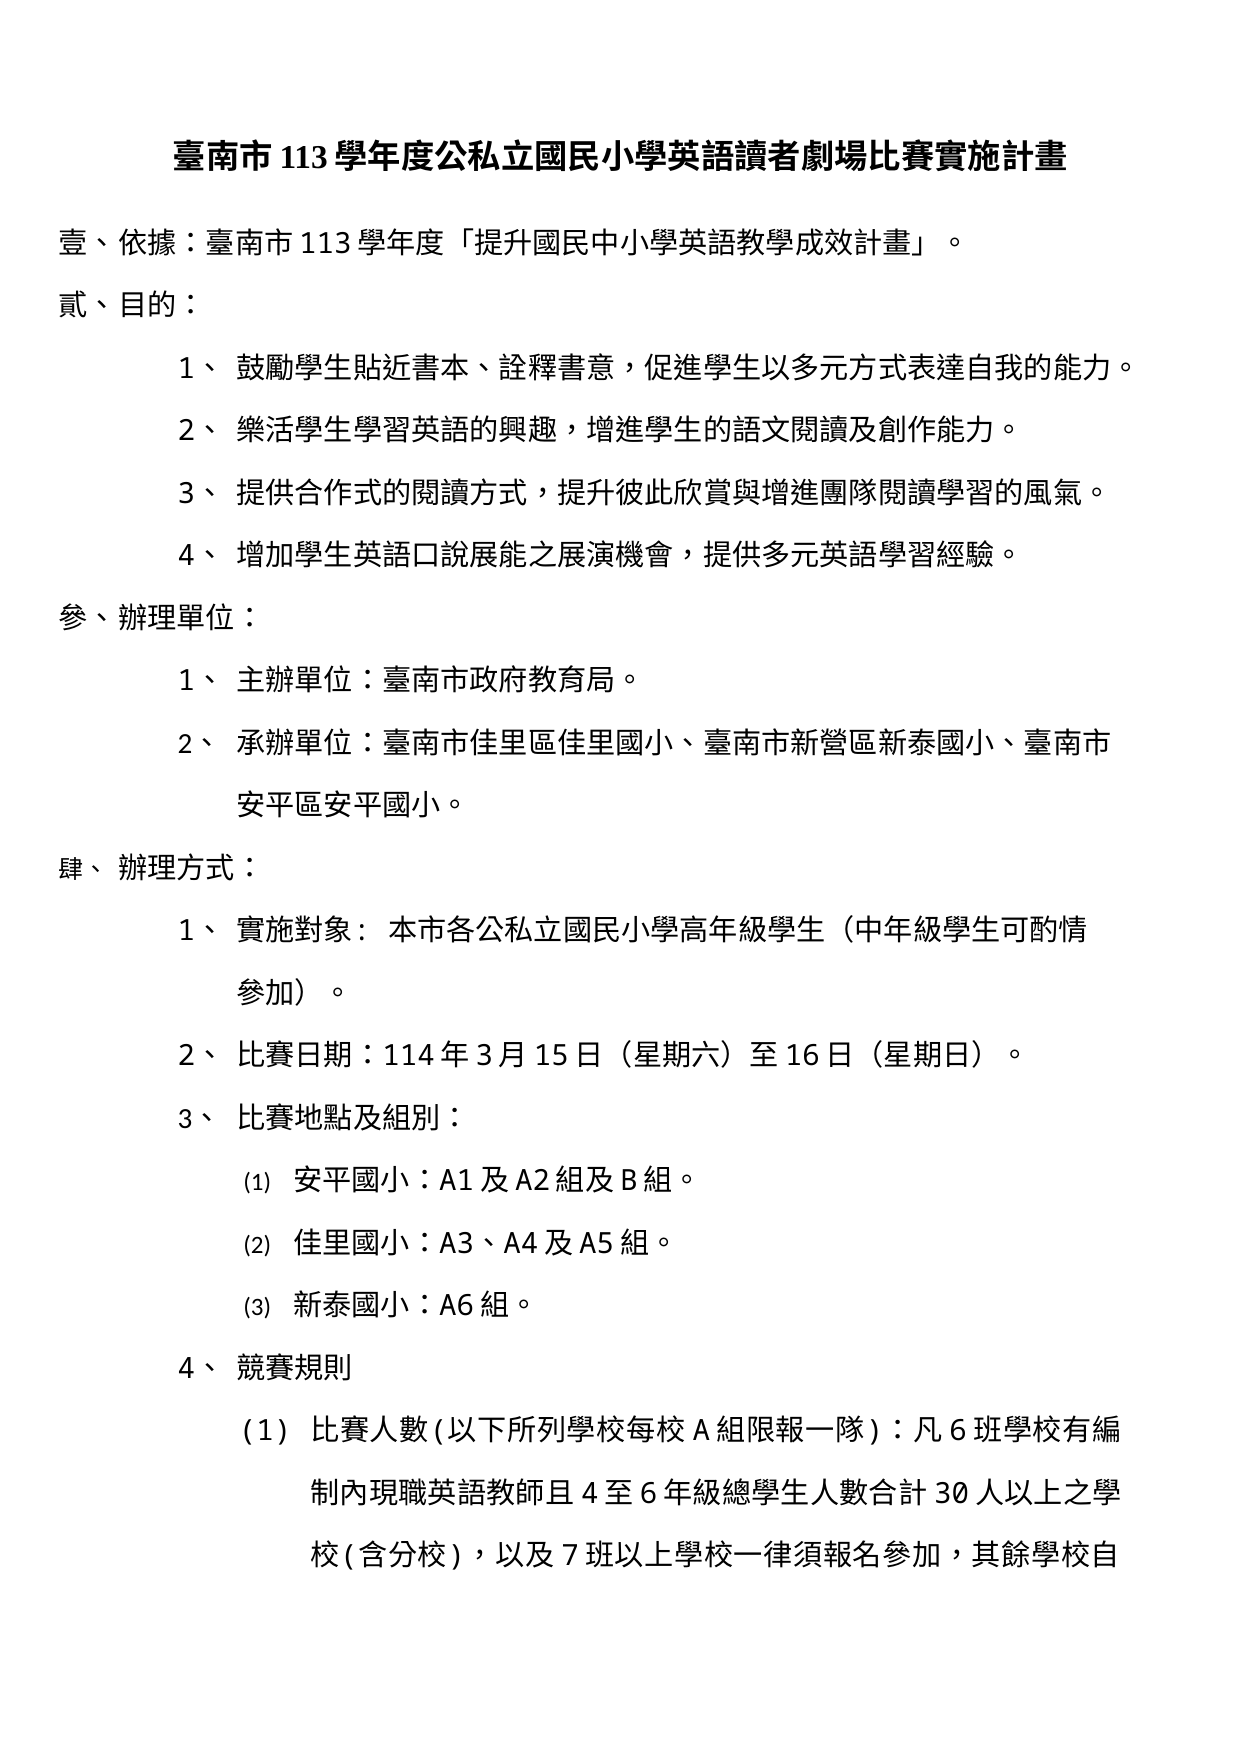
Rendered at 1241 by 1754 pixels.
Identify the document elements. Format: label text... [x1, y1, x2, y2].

list 依據：臺南市113學年度「提升國民中小學英語教學成效計畫」。 [58, 199, 1122, 261]
list 辦理方式： [58, 824, 1122, 886]
list 競賽規則 [177, 1324, 1122, 1386]
list 比賽地點及組別： [177, 1074, 1122, 1136]
list 比賽日期：114年3月15日（星期六）至16日（星期日）。 [177, 1011, 1122, 1074]
list 增加學生英語口說展能之展演機會，提供多元英語學習經驗。 [177, 511, 1122, 574]
list 辦理單位： [58, 574, 1122, 636]
list 安平國小：A1及A2組及B組。 [243, 1136, 1122, 1199]
list 新泰國小：A6組。 [243, 1261, 1122, 1324]
list 主辦單位：臺南市政府教育局。 [177, 636, 1122, 699]
list 比賽人數(以下所列學校每校A組限報一隊)：凡6班學校有編制內現職英語教師且4至6年級總學生人數合計30人以上之學校(含分校)，以及7班以上學校一律須報名參加，其餘學校自 [238, 1386, 1122, 1574]
list 樂活學生學習英語的興趣，增進學生的語文閱讀及創作能力。 [177, 386, 1122, 449]
list 實施對象: 本市各公私立國民小學高年級學生（中年級學生可酌情 參加）。 [177, 886, 1122, 1011]
list 提供合作式的閱讀方式，提升彼此欣賞與增進團隊閱讀學習的風氣。 [177, 449, 1122, 511]
text 臺南市113學年度公私立國民小學英語讀者劇場比賽實施計畫 [118, 112, 1122, 175]
list 鼓勵學生貼近書本、詮釋書意，促進學生以多元方式表達自我的能力。 [177, 324, 1122, 386]
list 佳里國小：A3、A4及A5組。 [243, 1199, 1122, 1261]
list 承辦單位：臺南市佳里區佳里國小、臺南市新營區新泰國小、臺南市安平區安平國小。 [177, 699, 1122, 824]
list 目的： [58, 261, 1122, 324]
